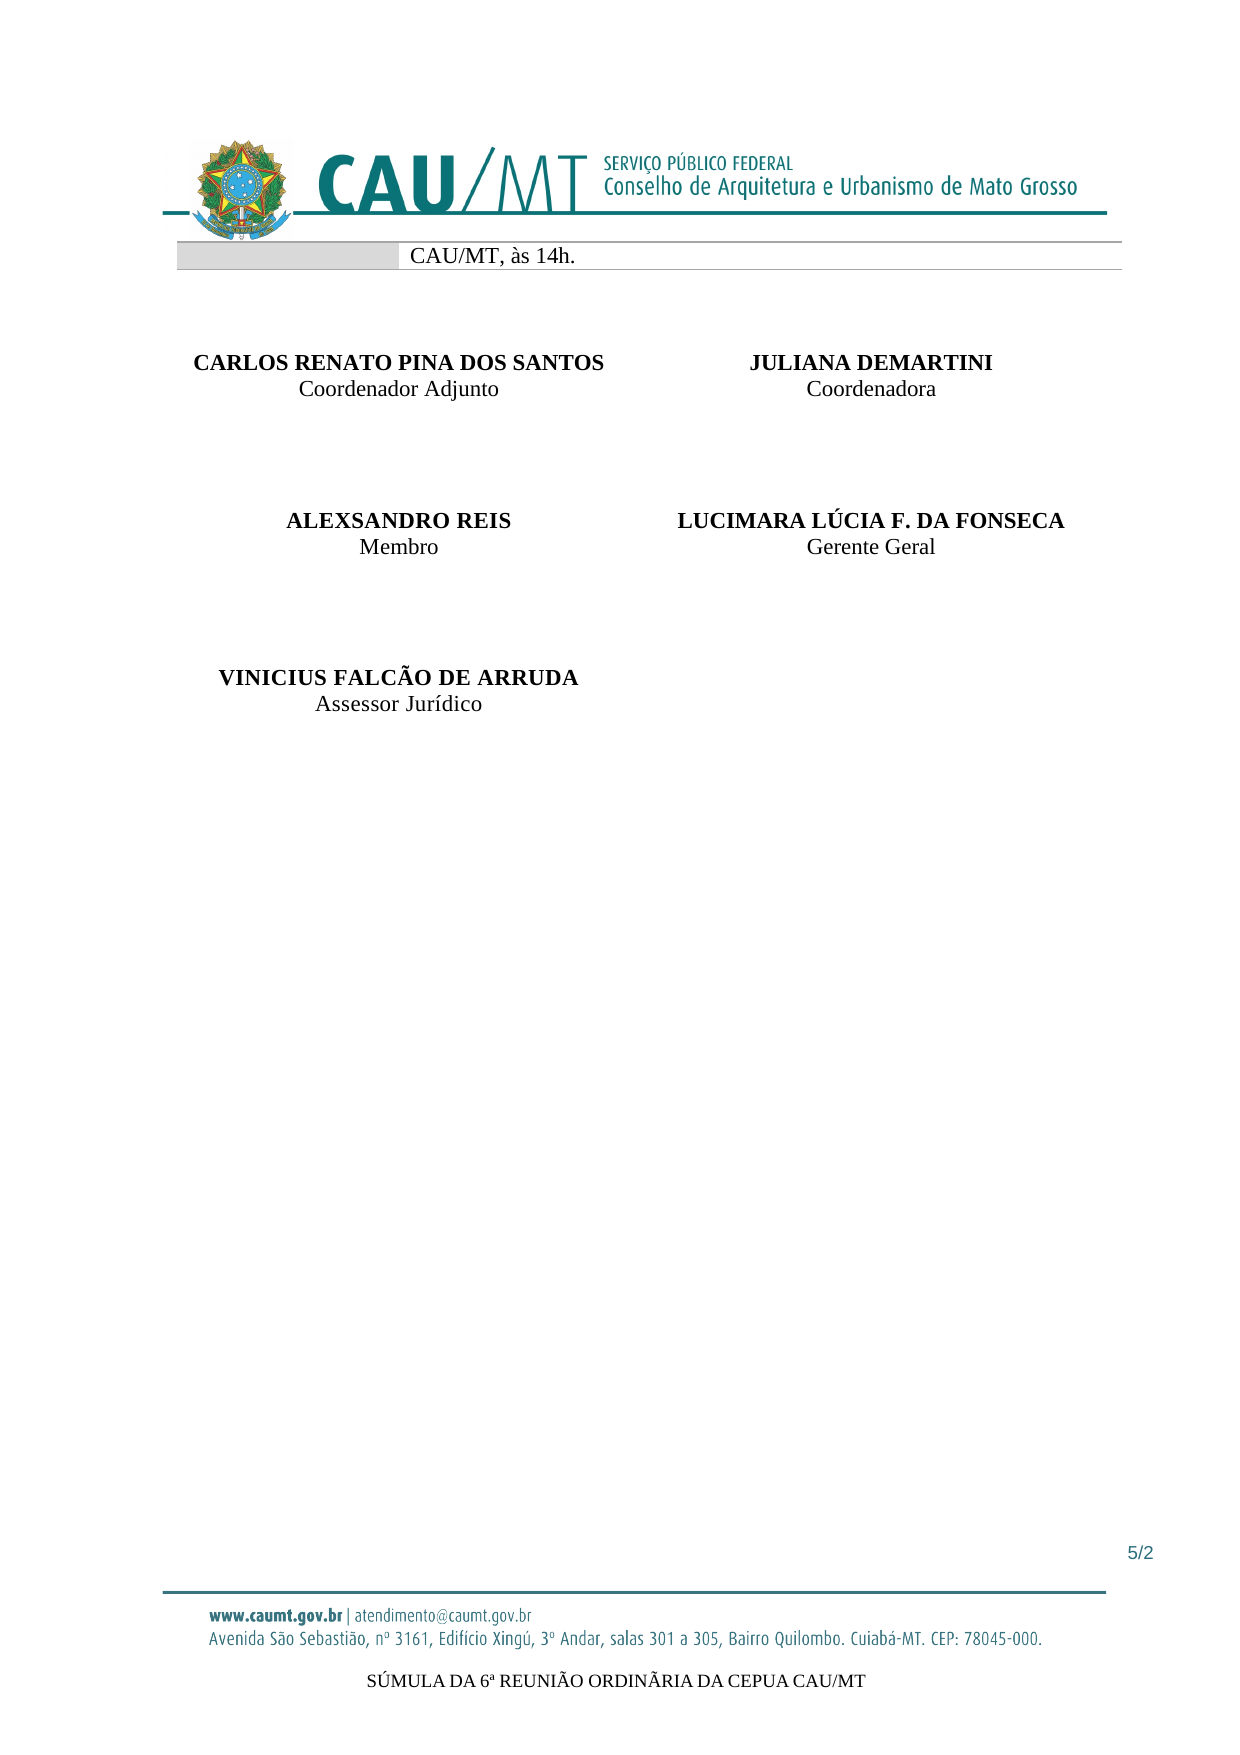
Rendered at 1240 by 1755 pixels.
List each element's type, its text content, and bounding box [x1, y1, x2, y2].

table_header CAU/MT, às 14h. [399, 243, 1122, 269]
table_cell LUCIMARA LÚCIA F. DA FONSECA Gerente Geral [635, 402, 1107, 560]
table_header VINICIUS FALCÃO DE ARRUDA Assessor Jurídico [163, 638, 635, 716]
table_header JULIANA DEMARTINI Coordenadora [635, 349, 1107, 402]
table_header [635, 638, 1107, 716]
table_cell ALEXSANDRO REIS Membro [163, 402, 635, 560]
table_header [177, 243, 399, 269]
table_header CARLOS RENATO PINA DOS SANTOS Coordenador Adjunto [163, 349, 635, 402]
